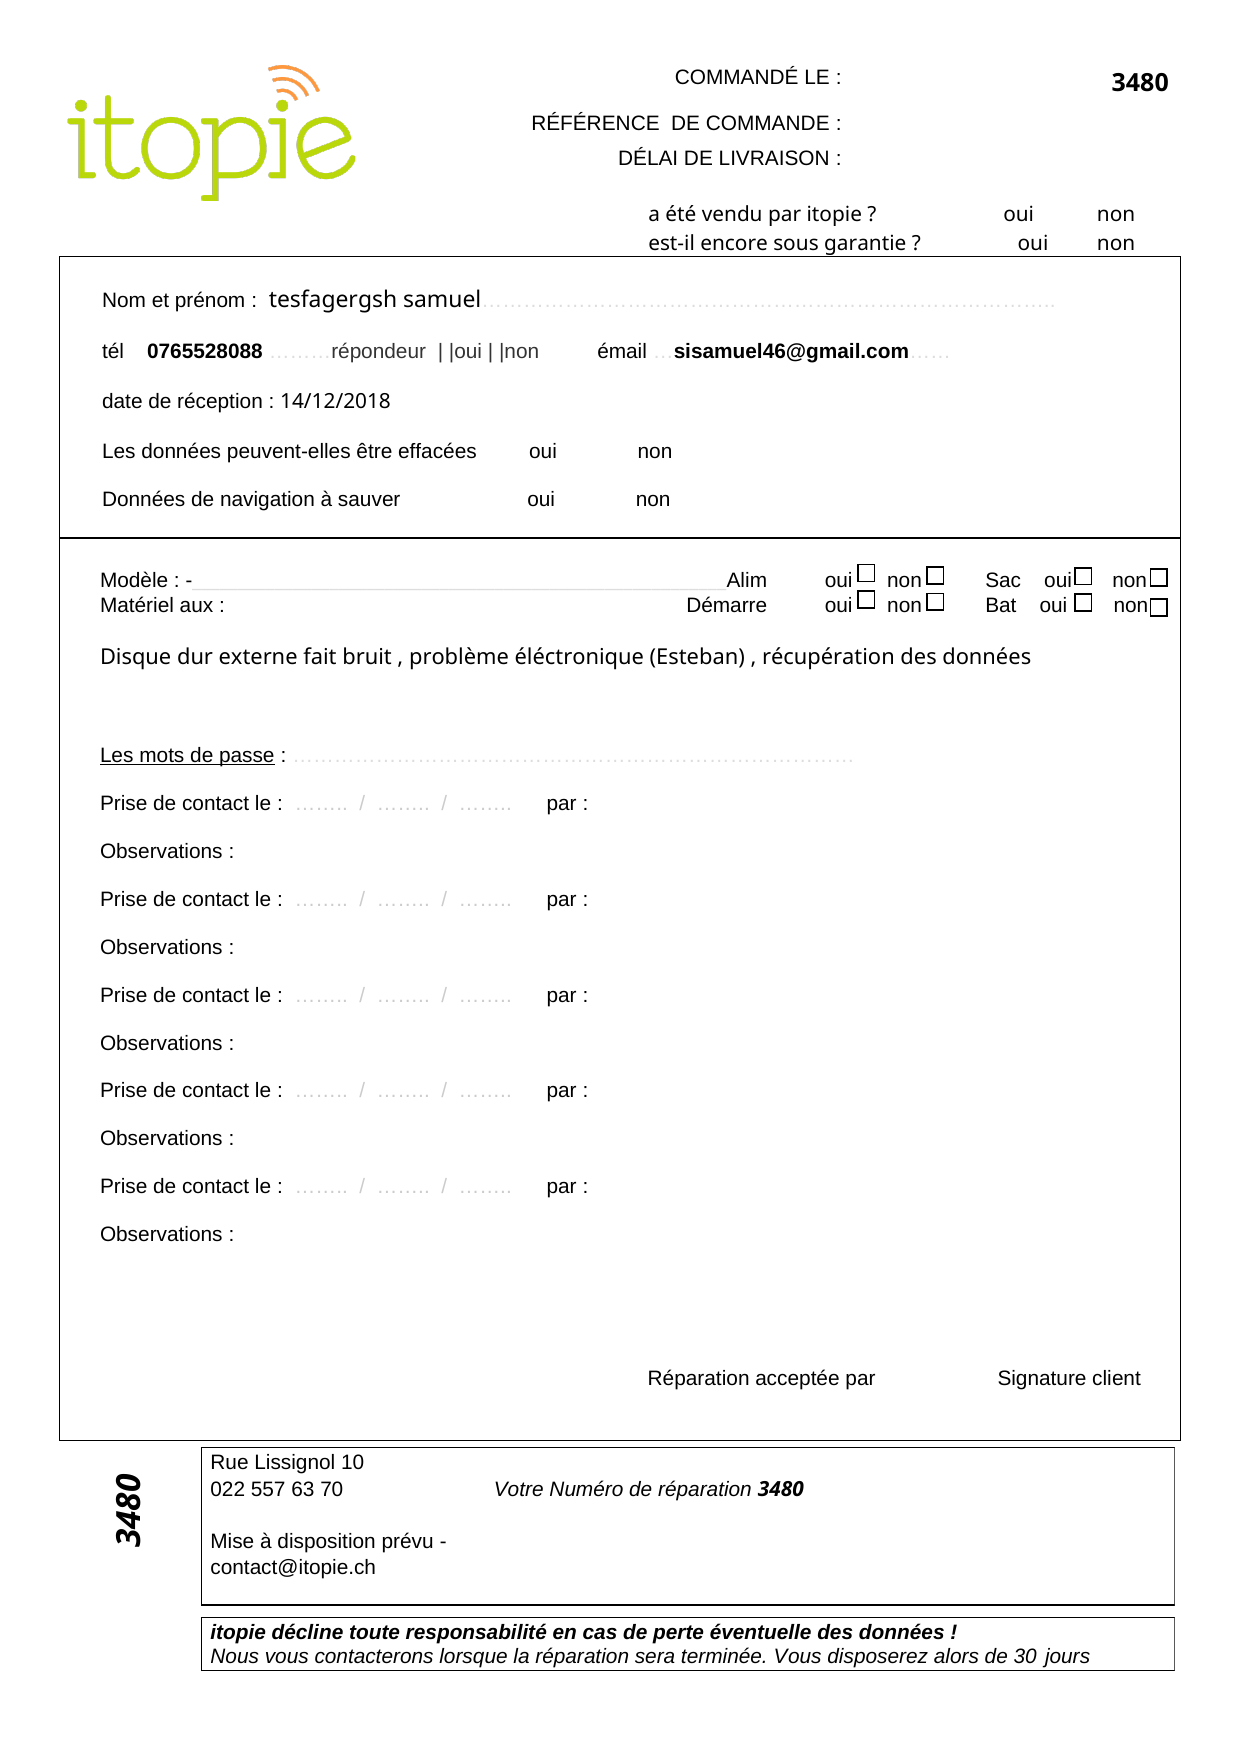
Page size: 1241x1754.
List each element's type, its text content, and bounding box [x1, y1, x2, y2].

text Les mots de passe : ……………………………………………………………………… [60, 740, 1180, 767]
text Les données peuvent-elles être effacées oui non [60, 436, 1180, 463]
table_cell [847, 140, 1180, 175]
table_cell RÉFÉRENCE DE COMMANDE : [490, 105, 847, 140]
text Nom et prénom : tesfagergsh samuel……………………………………………………………………….. [60, 280, 1180, 314]
text a été vendu par itopie ? oui non [59, 199, 1181, 228]
text Prise de contact le : …….. / …….. / …….. par : [60, 1075, 1180, 1102]
text date de réception : 14/12/2018 [60, 383, 1180, 415]
text Observations : [60, 1027, 1180, 1054]
text Observations : [60, 1219, 1180, 1246]
text Modèle : - Alim oui non Sac oui non [948, 562, 1180, 590]
text Matériel aux : Démarre oui non Bat oui non [60, 590, 1180, 617]
table_cell [847, 105, 1180, 140]
text Réparation acceptée par Signature client [60, 1363, 1180, 1390]
table_header Rue Lissignol 10 022 557 63 70 Votre Numéro de réparation 3480 Mise à disposition prévu - contact@itopie.ch [195, 1441, 1180, 1611]
text tél 0765528088 ………répondeur | |oui | |non émail …sisamuel46@gmail.com…… [60, 335, 1180, 362]
text Prise de contact le : …….. / …….. / …….. par : [60, 788, 1180, 815]
text Modèle : - Alim oui non Sac oui non [879, 562, 925, 590]
text Observations : [60, 1123, 1180, 1150]
table_header COMMANDÉ LE : [490, 59, 847, 104]
table_cell itopie décline toute responsabilité en cas de perte éventuelle des données ! Nous vous contacterons lorsque la réparation sera terminée. Vous disposerez alors de 30 jours [195, 1611, 1180, 1677]
text Disque dur externe fait bruit , problème éléctronique (Esteban) , récupération des données [60, 638, 1180, 671]
text Observations : [60, 836, 1180, 863]
table_header 3480 [59, 1441, 195, 1677]
text est-il encore sous garantie ? oui non [59, 228, 1181, 256]
text Données de navigation à sauver oui non [60, 484, 1180, 511]
table_header 3480 [847, 59, 1180, 104]
picture [67, 65, 356, 201]
text Prise de contact le : …….. / …….. / …….. par : [60, 883, 1180, 911]
text Prise de contact le : …….. / …….. / …….. par : [60, 1171, 1180, 1198]
text Modèle : - Alim oui non Sac oui non [60, 562, 856, 590]
table_cell DÉLAI DE LIVRAISON : [490, 140, 847, 175]
text Observations : [60, 931, 1180, 958]
text Prise de contact le : …….. / …….. / …….. par : [60, 979, 1180, 1006]
